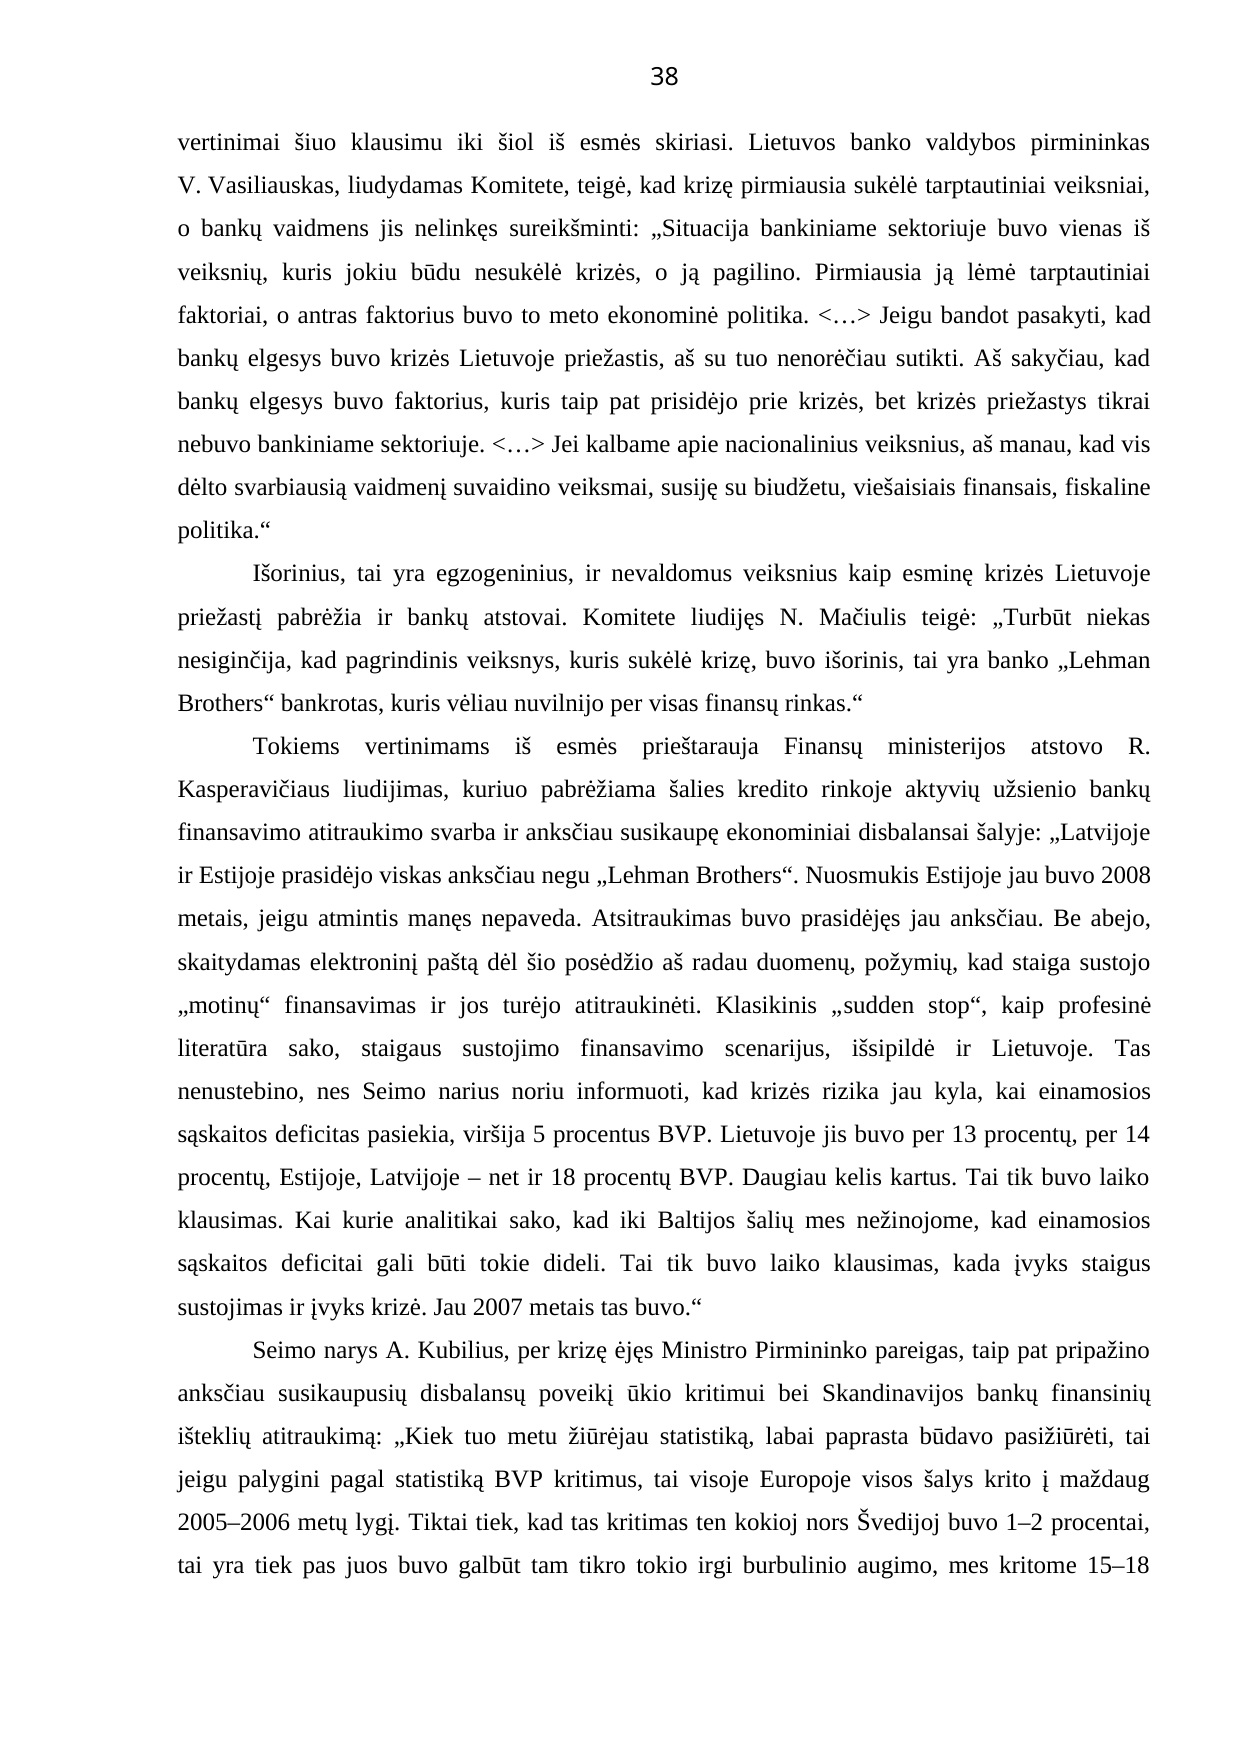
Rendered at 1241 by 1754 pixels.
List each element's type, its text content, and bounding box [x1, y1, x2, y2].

text Seimo narys A. Kubilius, per krizę ėjęs Ministro Pirmininko pareigas, taip pat pripažino anksčiau susikaupusių disbalansų poveikį ūkio kritimui bei Skandinavijos bankų finansinių išteklių atitraukimą: „Kiek tuo metu žiūrėjau statistiką, labai paprasta būdavo pasižiūrėti, tai jeigu palygini pagal statistiką BVP kritimus, tai visoje Europoje visos šalys krito į maždaug 2005–2006 metų lygį. Tiktai tiek, kad tas kritimas ten kokioj nors Švedijoj buvo 1–2 procentai, tai yra tiek pas juos buvo galbūt tam tikro tokio irgi burbulinio augimo, mes kritome 15–18 [177, 1335, 1152, 1579]
text Tokiems vertinimams iš esmės prieštarauja Finansų ministerijos atstovo R. Kasperavičiaus liudijimas, kuriuo pabrėžiama šalies kredito rinkoje aktyvių užsienio bankų finansavimo atitraukimo svarba ir anksčiau susikaupę ekonominiai disbalansai šalyje: „Latvijoje ir Estijoje prasidėjo viskas anksčiau negu „Lehman Brothers“. Nuosmukis Estijoje jau buvo 2008 metais, jeigu atmintis manęs nepaveda. Atsitraukimas buvo prasidėjęs jau anksčiau. Be abejo, skaitydamas elektroninį paštą dėl šio posėdžio aš radau duomenų, požymių, kad staiga sustojo „motinų“ finansavimas ir jos turėjo atitraukinėti. Klasikinis „sudden stop“, kaip profesinė literatūra sako, staigaus sustojimo finansavimo scenarijus, išsipildė ir Lietuvoje. Tas nenustebino, nes Seimo narius noriu informuoti, kad krizės rizika jau kyla, kai einamosios sąskaitos deficitas pasiekia, viršija 5 procentus BVP. Lietuvoje jis buvo per 13 procentų, per 14 procentų, Estijoje, Latvijoje – net ir 18 procentų BVP. Daugiau kelis kartus. Tai tik buvo laiko klausimas. Kai kurie analitikai sako, kad iki Baltijos šalių mes nežinojome, kad einamosios sąskaitos deficitai gali būti tokie dideli. Tai tik buvo laiko klausimas, kada įvyks staigus sustojimas ir įvyks krizė. Jau 2007 metais tas buvo.“ [177, 731, 1152, 1320]
text vertinimai šiuo klausimu iki šiol iš esmės skiriasi. Lietuvos banko valdybos pirmininkas V. Vasiliauskas, liudydamas Komitete, teigė, kad krizę pirmiausia sukėlė tarptautiniai veiksniai, o bankų vaidmens jis nelinkęs sureikšminti: „Situacija bankiniame sektoriuje buvo vienas iš veiksnių, kuris jokiu būdu nesukėlė krizės, o ją pagilino. Pirmiausia ją lėmė tarptautiniai faktoriai, o antras faktorius buvo to meto ekonominė politika. <…> Jeigu bandot pasakyti, kad bankų elgesys buvo krizės Lietuvoje priežastis, aš su tuo nenorėčiau sutikti. Aš sakyčiau, kad bankų elgesys buvo faktorius, kuris taip pat prisidėjo prie krizės, bet krizės priežastys tikrai nebuvo bankiniame sektoriuje. <…> Jei kalbame apie nacionalinius veiksnius, aš manau, kad vis dėlto svarbiausią vaidmenį suvaidino veiksmai, susiję su biudžetu, viešaisiais finansais, fiskaline politika.“ [177, 127, 1152, 544]
text Išorinius, tai yra egzogeninius, ir nevaldomus veiksnius kaip esminę krizės Lietuvoje priežastį pabrėžia ir bankų atstovai. Komitete liudijęs N. Mačiulis teigė: „Turbūt niekas nesiginčija, kad pagrindinis veiksnys, kuris sukėlė krizę, buvo išorinis, tai yra banko „Lehman Brothers“ bankrotas, kuris vėliau nuvilnijo per visas finansų rinkas.“ [177, 558, 1152, 717]
